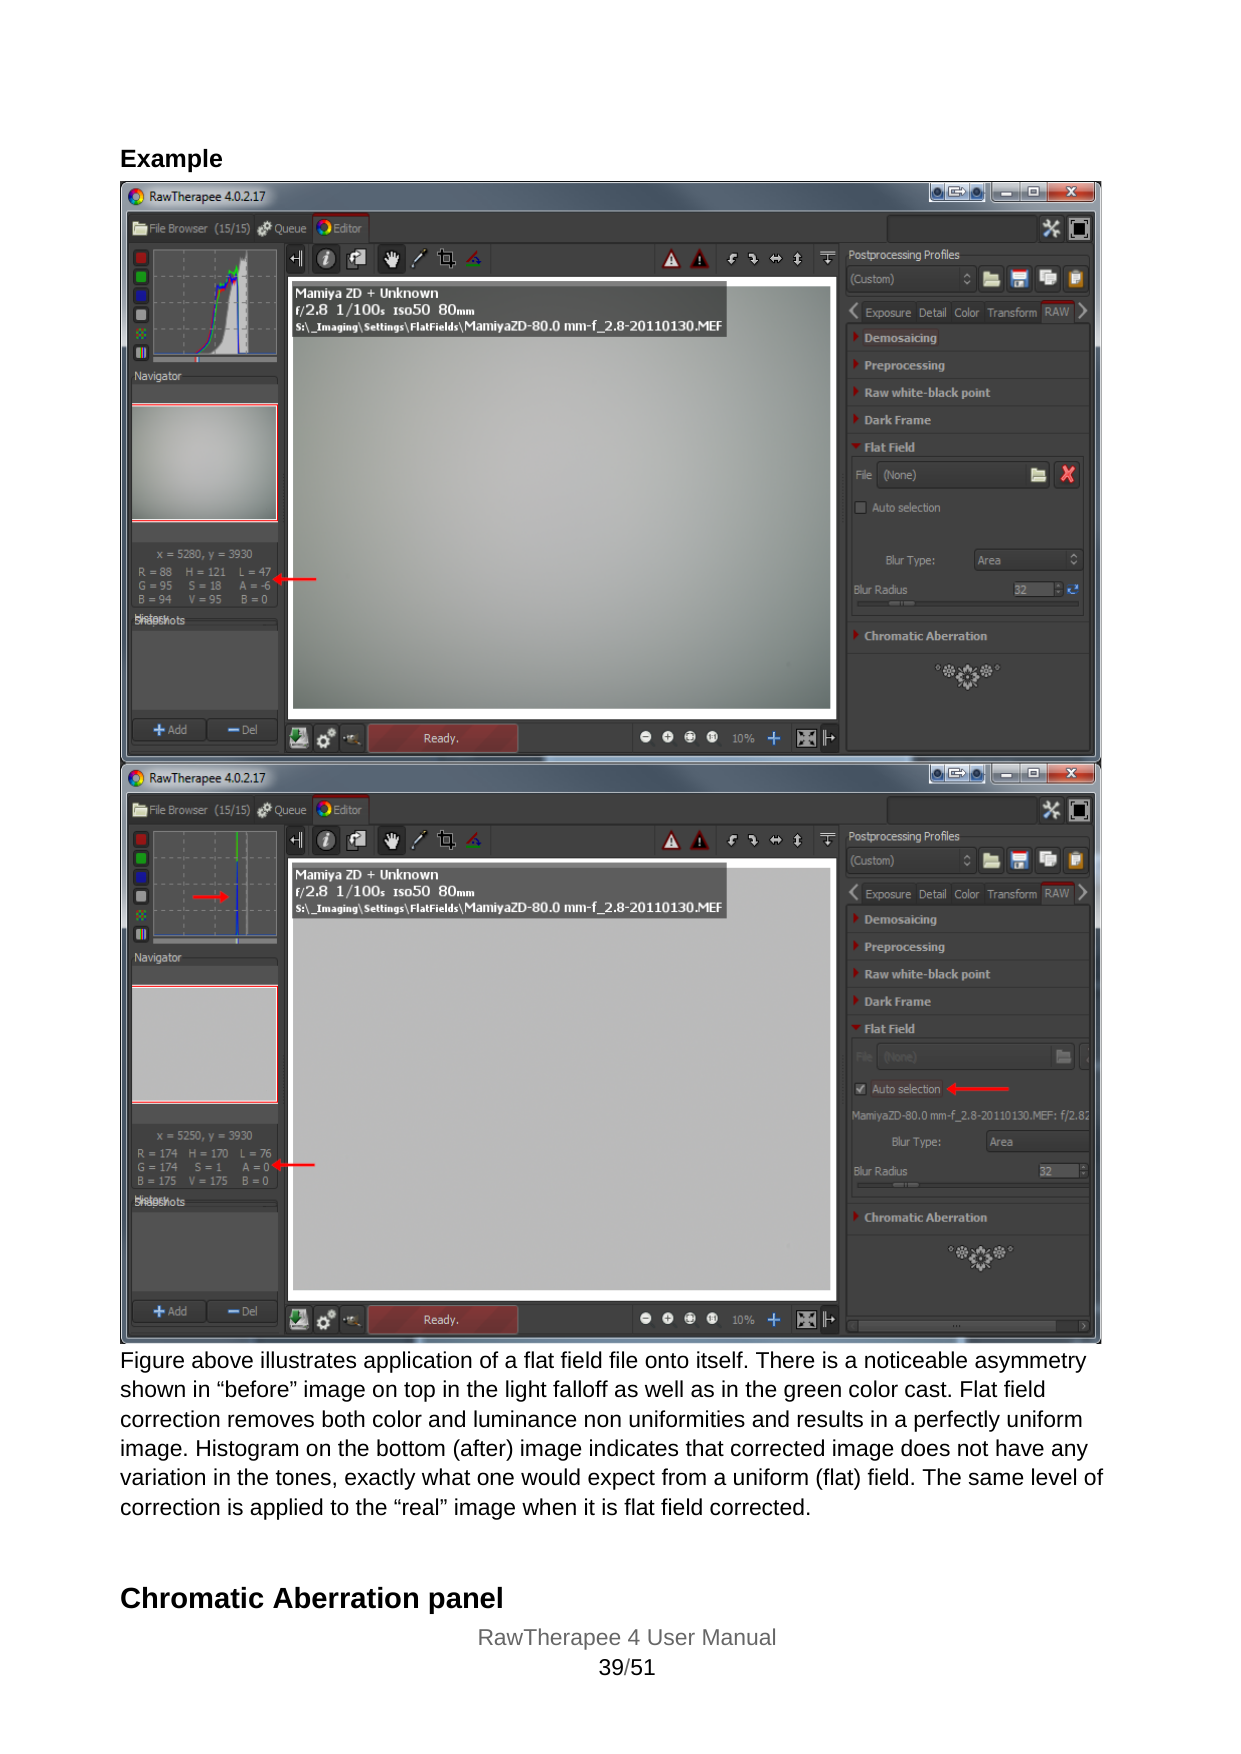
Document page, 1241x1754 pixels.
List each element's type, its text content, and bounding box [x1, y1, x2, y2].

subtitle Chromatic Aberration panel [120, 1582, 1134, 1615]
text Figure above illustrates application of a flat field file onto itself. There is a noticeable asymmetry shown in “before” image on top in the light falloff as well as in the green color cast. Flat field correction removes both color and luminance non uniformities and results in a perfectly uniform image. Histogram on the bottom (after) image indicates that corrected image does not have any variation in the tones, exactly what one would expect from a uniform (flat) field. The same level of correction is applied to the “real” image when it is flat field corrected. [120, 1347, 1134, 1520]
subtitle Example [120, 145, 1134, 173]
picture [120, 181, 1102, 1344]
